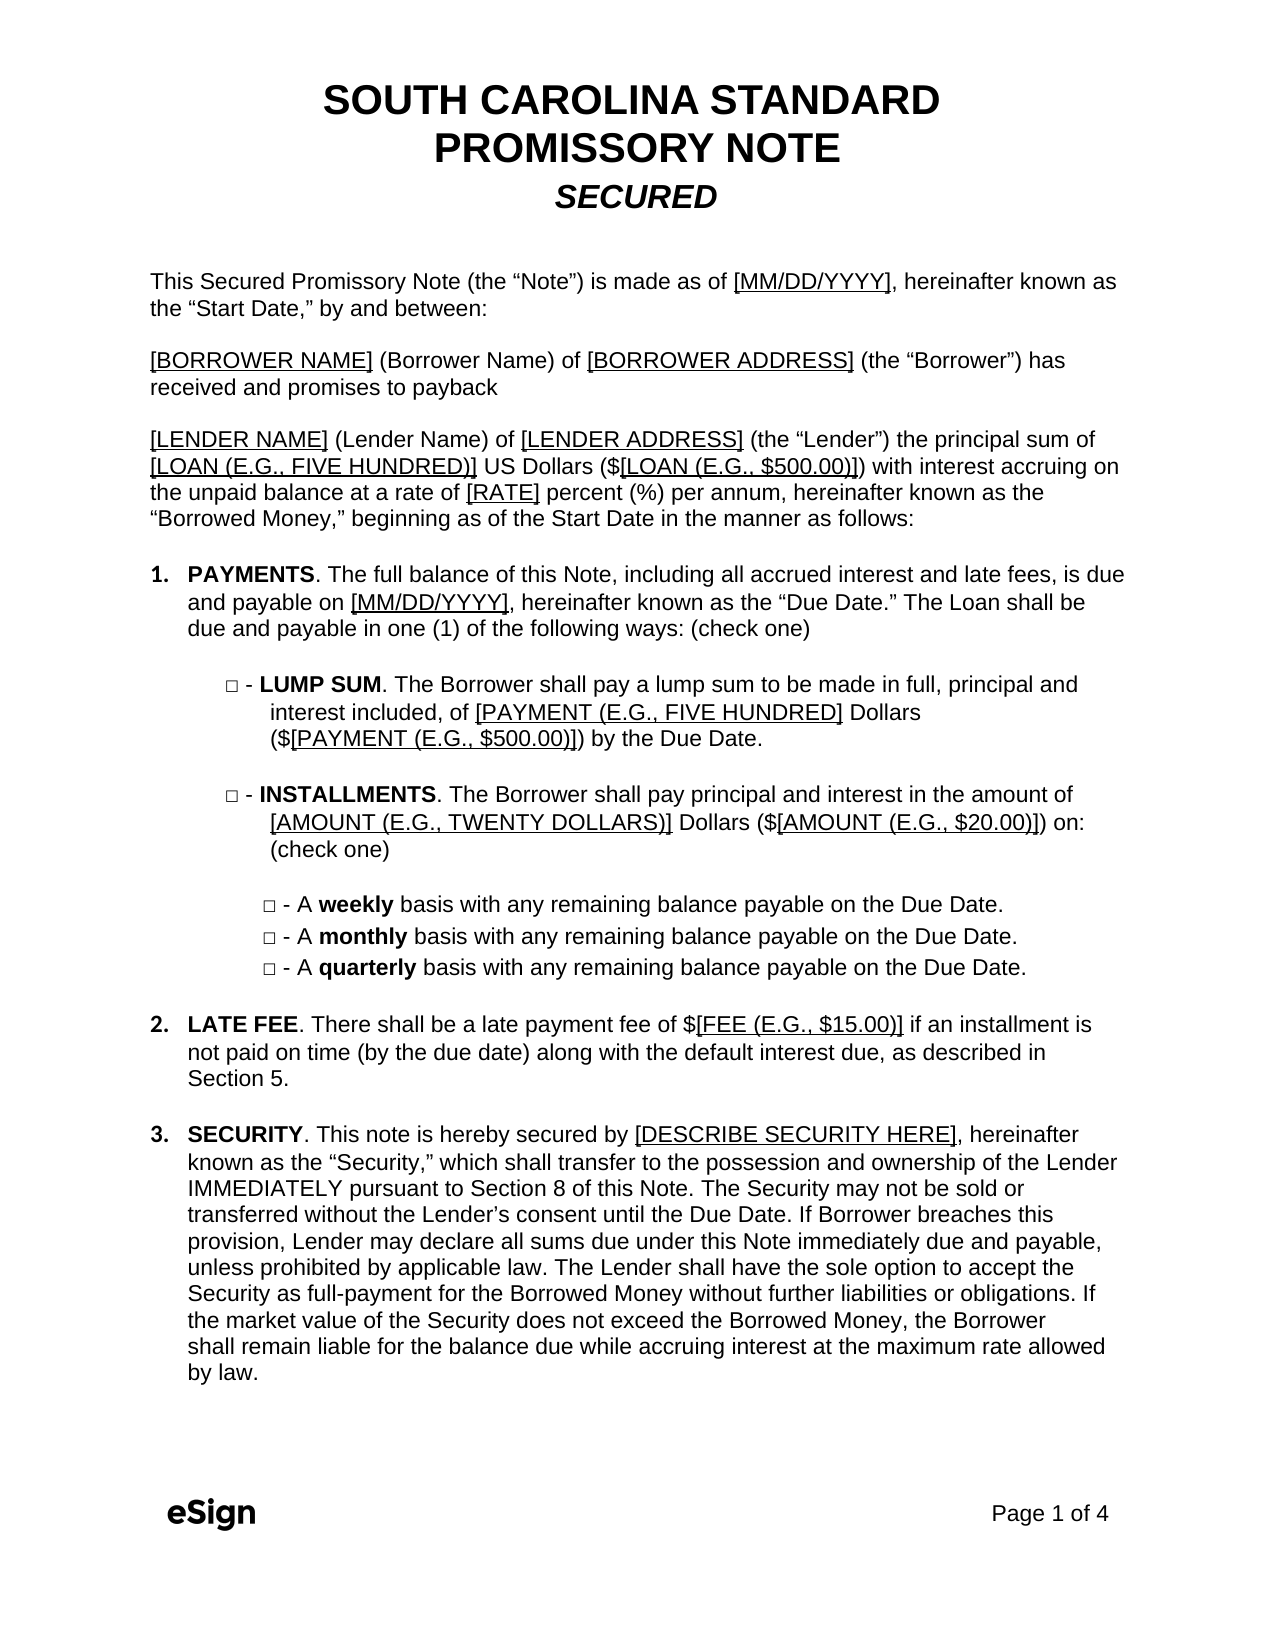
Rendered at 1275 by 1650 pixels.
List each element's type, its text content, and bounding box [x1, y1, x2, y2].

subtitle SECURED [150, 177, 1125, 216]
list PAYMENTS. The full balance of this Note, including all accrued interest and late fees, is due and payable on [MM/DD/YYYY], hereinafter known as the “Due Date.” The Loan shall be due and payable in one (1) of the following ways: (check one) [150, 558, 1125, 641]
text [AMOUNT (E.G., TWENTY DOLLARS)] Dollars ($[AMOUNT (E.G., $20.00)]) on: (check one) [270, 809, 1125, 862]
text [BORROWER NAME] (Borrower Name) of [BORROWER ADDRESS] (the “Borrower”) has received and promises to payback [150, 347, 1125, 400]
list LATE FEE. There shall be a late payment fee of $[FEE (E.G., $15.00)] if an installment is not paid on time (by the due date) along with the default interest due, as described in Section 5. [150, 1008, 1125, 1092]
text ($[PAYMENT (E.G., $500.00)]) by the Due Date. [270, 725, 1125, 752]
subtitle SOUTH CAROLINA STANDARD [150, 75, 1125, 123]
text This Secured Promissory Note (the “Note”) is made as of [MM/DD/YYYY], hereinafter known as the “Start Date,” by and between: [150, 268, 1125, 321]
list SECURITY. This note is hereby secured by [DESCRIBE SECURITY HERE], hereinafter known as the “Security,” which shall transfer to the possession and ownership of the Lender IMMEDIATELY pursuant to Section 8 of this Note. The Security may not be sold or transferred without the Lender’s consent until the Due Date. If Borrower breaches this provision, Lender may declare all sums due under this Note immediately due and payable, unless prohibited by applicable law. The Lender shall have the sole option to accept the Security as full-payment for the Borrowed Money without further liabilities or obligations. If the market value of the Security does not exceed the Borrowed Money, the Borrower shall remain liable for the balance due while accruing interest at the maximum rate allowed by law. [150, 1118, 1125, 1386]
text ☐ - A monthly basis with any remaining balance payable on the Due Date. [225, 919, 1125, 951]
text ☐ - INSTALLMENTS. The Borrower shall pay principal and interest in the amount of [225, 778, 1125, 809]
text ☐ - A weekly basis with any remaining balance payable on the Due Date. [225, 888, 1125, 919]
text interest included, of [PAYMENT (E.G., FIVE HUNDRED] Dollars [270, 699, 1125, 725]
text [LENDER NAME] (Lender Name) of [LENDER ADDRESS] (the “Lender”) the principal sum of [LOAN (E.G., FIVE HUNDRED)] US Dollars ($[LOAN (E.G., $500.00)]) with interest accruing on the unpaid balance at a rate of [RATE] percent (%) per annum, hereinafter known as the “Borrowed Money,” beginning as of the Start Date in the manner as follows: [150, 426, 1125, 532]
text ☐ - A quarterly basis with any remaining balance payable on the Due Date. [225, 951, 1125, 982]
text ☐ - LUMP SUM. The Borrower shall pay a lump sum to be made in full, principal and [225, 668, 1125, 699]
subtitle PROMISSORY NOTE [150, 123, 1125, 171]
